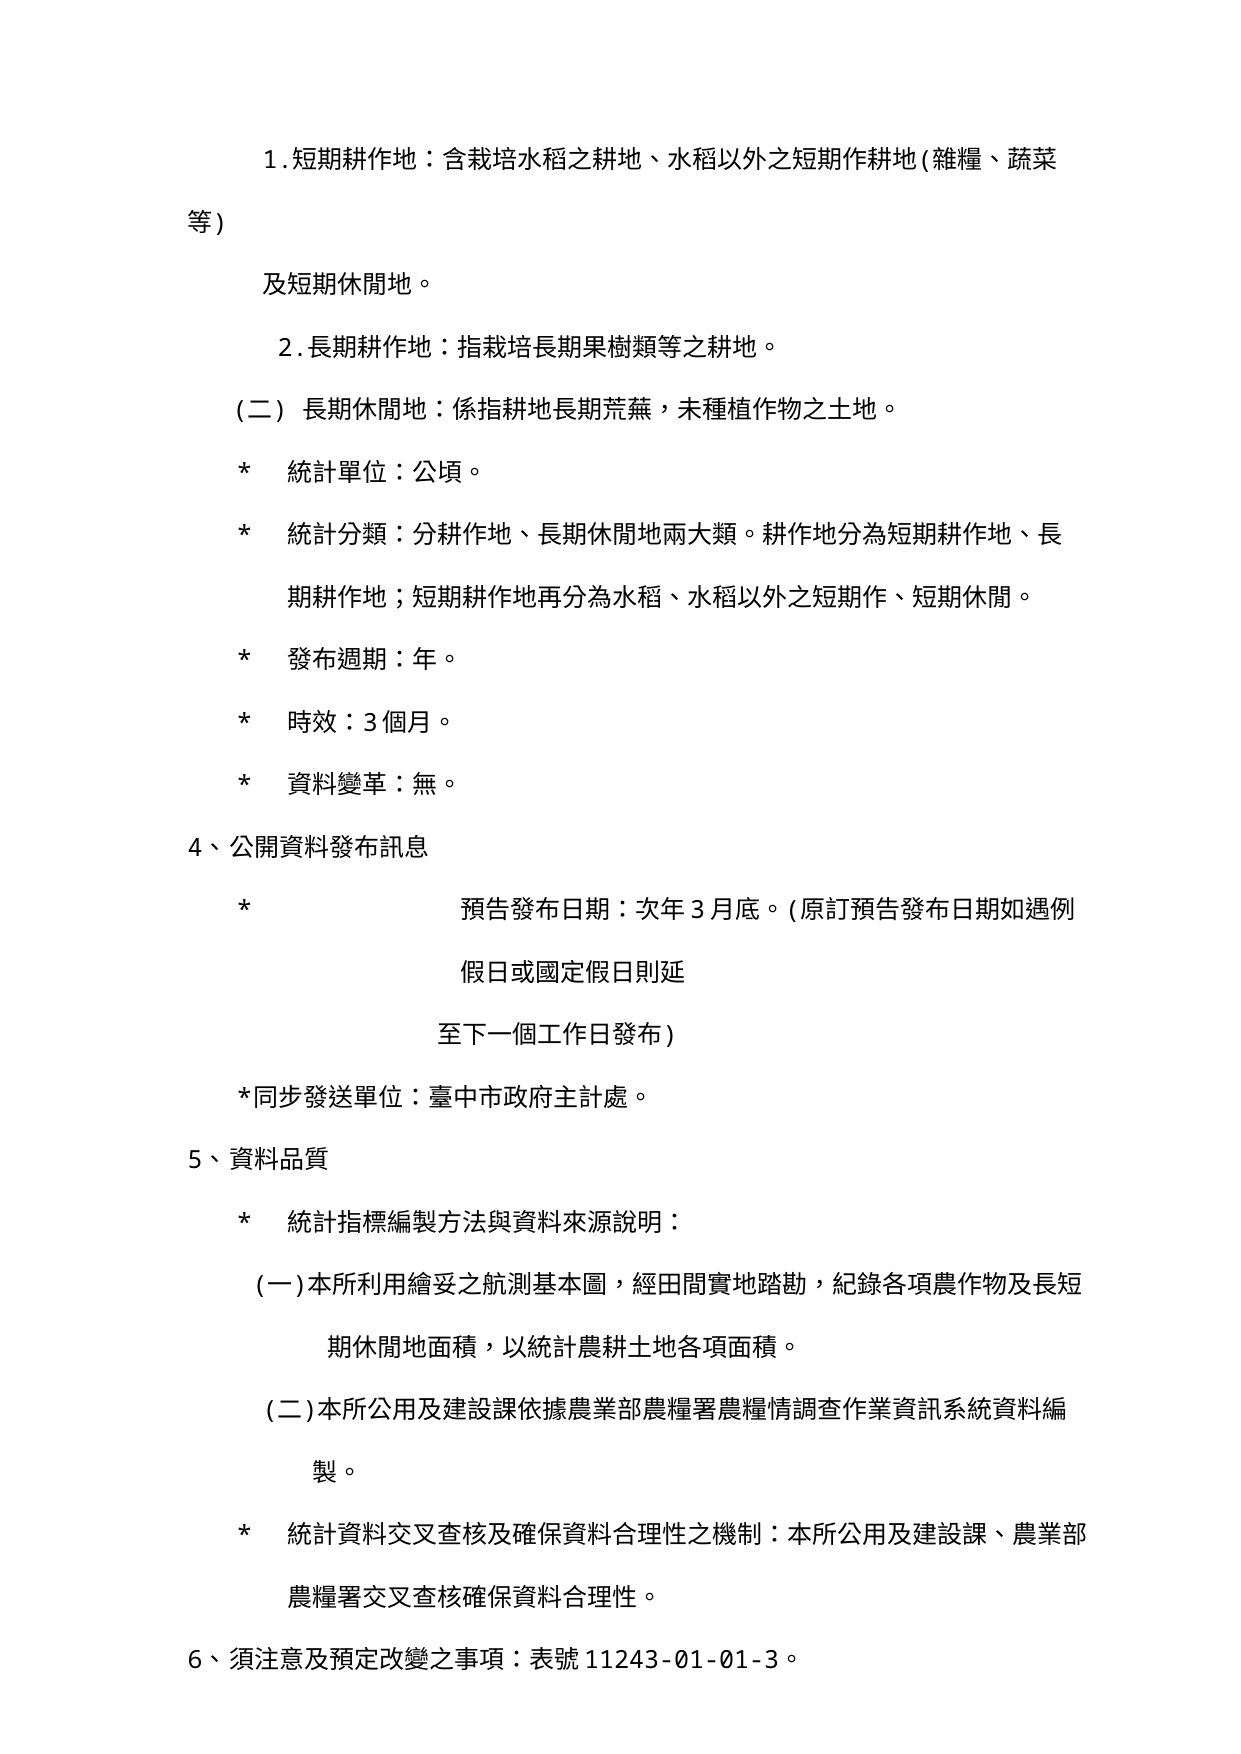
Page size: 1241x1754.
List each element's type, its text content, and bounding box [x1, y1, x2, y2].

text (二)本所公用及建設課依據農業部農糧署農糧情調查作業資訊系統資料編製。 [187, 1366, 1087, 1491]
list 發布週期：年。 [237, 616, 1087, 679]
list 資料變革：無。 [237, 741, 1087, 804]
list 同步發送單位：臺中市政府主計處。 [237, 1054, 1087, 1116]
list 須注意及預定改變之事項：表號11243-01-01-3。 [187, 1616, 1087, 1679]
text 期休閒地面積，以統計農耕土地各項面積。 [237, 1304, 1087, 1366]
list 資料品質 [187, 1116, 1087, 1179]
list 統計單位：公頃。 [237, 429, 1087, 491]
list 統計資料交叉查核及確保資料合理性之機制：本所公用及建設課、農業部農糧署交叉查核確保資料合理性。 [237, 1491, 1087, 1616]
text (二) 長期休閒地：係指耕地長期荒蕪，未種植作物之土地。 [187, 366, 1087, 429]
text 至下一個工作日發布) [237, 991, 1087, 1054]
list 統計分類：分耕作地、長期休閒地兩大類。耕作地分為短期耕作地、長期耕作地；短期耕作地再分為水稻、水稻以外之短期作、短期休閒。 [237, 491, 1087, 616]
text 及短期休閒地。 [187, 241, 1087, 304]
text 2.長期耕作地：指栽培長期果樹類等之耕地。 [187, 304, 1087, 366]
list 時效：3個月。 [237, 679, 1087, 741]
list 公開資料發布訊息 [187, 804, 1087, 866]
list 統計指標編製方法與資料來源說明： [237, 1179, 1087, 1241]
list 預告發布日期：次年3月底。(原訂預告發布日期如遇例假日或國定假日則延 [237, 866, 1087, 991]
text (一)本所利用繪妥之航測基本圖，經田間實地踏勘，紀錄各項農作物及長短 [237, 1241, 1087, 1304]
text 1.短期耕作地：含栽培水稻之耕地、水稻以外之短期作耕地(雜糧、蔬菜等) [187, 116, 1087, 241]
